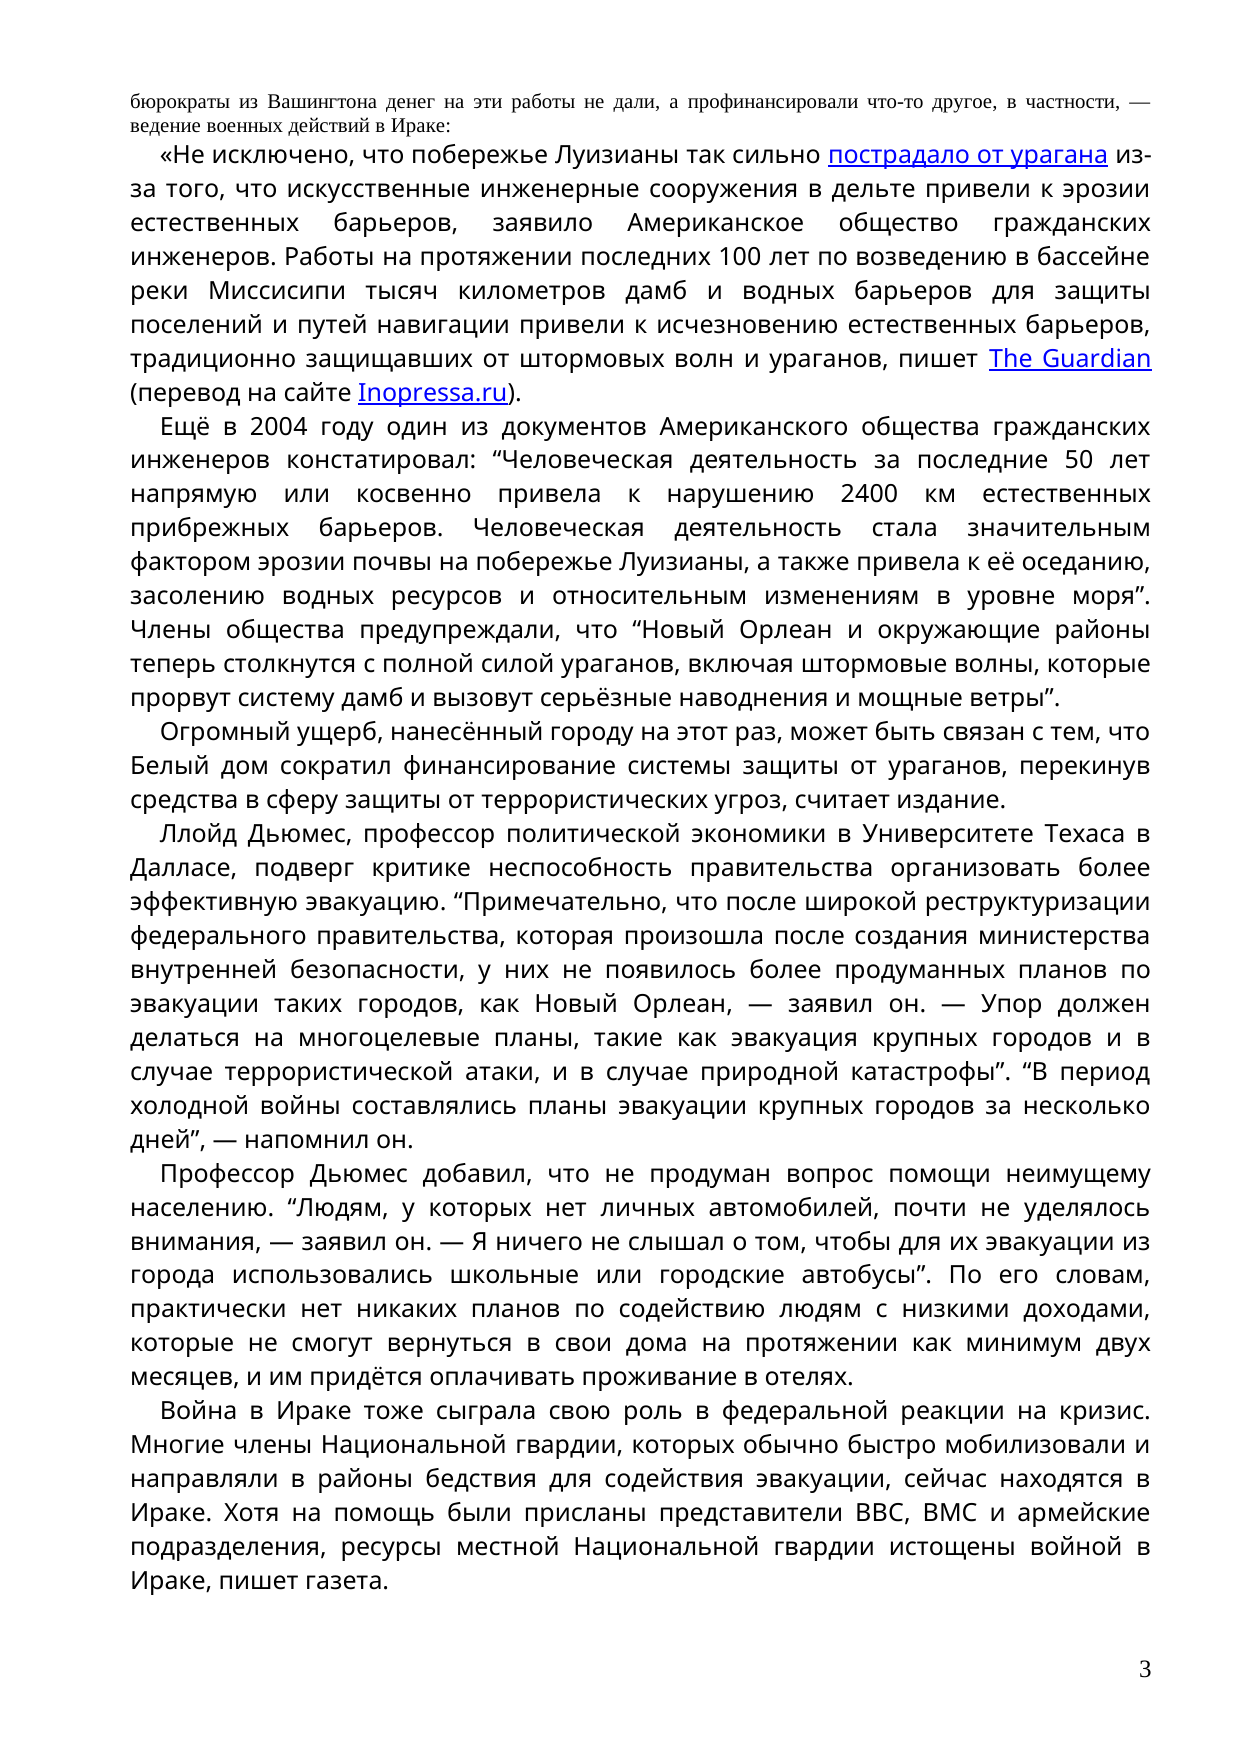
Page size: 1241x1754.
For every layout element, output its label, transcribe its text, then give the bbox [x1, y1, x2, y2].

text Ллойд Дьюмес, профессор политической экономики в Университете Техаса в Далласе, подверг критике неспособность правительства организовать более эффективную эвакуацию. “Примечательно, что после широкой реструктуризации федерального правительства, которая произошла после создания министерства внутренней безопасности, у них не появилось более продуманных планов по эвакуации таких городов, как Новый Орлеан, — заявил он. — Упор должен делаться на многоцелевые планы, такие как эвакуация крупных городов и в случае террористической атаки, и в случае природной катастрофы”. “В период холодной войны составлялись планы эвакуации крупных городов за несколько дней”, — напомнил он. [130, 816, 1152, 1156]
text бюрократы из Вашингтона денег на эти работы не дали, а профинансировали что-то другое, в частности, — ведение военных действий в Ираке: [130, 89, 1152, 137]
text Война в Ираке тоже сыграла свою роль в федеральной реакции на кризис. Многие члены Национальной гвардии, которых обычно быстро мобилизовали и направляли в районы бедствия для содействия эвакуации, сейчас находятся в Ираке. Хотя на помощь были присланы представители ВВС, ВМС и армейские подразделения, ресурсы местной Национальной гвардии истощены войной в Ираке, пишет газета. [130, 1393, 1152, 1597]
text «Не исключено, что побережье Луизианы так сильно пострадало от урагана из-за того, что искусственные инженерные сооружения в дельте привели к эрозии естественных барьеров, заявило Американское общество гражданских инженеров. Работы на протяжении последних 100 лет по возведению в бассейне реки Миссисипи тысяч километров дамб и водных барьеров для защиты поселений и путей навигации привели к исчезновению естественных барьеров, традиционно защищавших от штормовых волн и ураганов, пишет The Guardian (перевод на сайте Inopressa.ru). [130, 137, 1152, 408]
text Ещё в 2004 году один из документов Американского общества гражданских инженеров констатировал: “Человеческая деятельность за последние 50 лет напрямую или косвенно привела к нарушению 2400 км естественных прибрежных барьеров. Человеческая деятельность стала значительным фактором эрозии почвы на побережье Луизианы, а также привела к её оседанию, засолению водных ресурсов и относительным изменениям в уровне моря”. Члены общества предупреждали, что “Новый Орлеан и окружающие районы теперь столкнутся с полной силой ураганов, включая штормовые волны, которые прорвут систему дамб и вызовут серьёзные наводнения и мощные ветры”. [130, 408, 1152, 714]
text Профессор Дьюмес добавил, что не продуман вопрос помощи неимущему населению. “Людям, у которых нет личных автомобилей, почти не уделялось внимания, — заявил он. — Я ничего не слышал о том, чтобы для их эвакуации из города использовались школьные или городские автобусы”. По его словам, практически нет никаких планов по содействию людям с низкими доходами, которые не смогут вернуться в свои дома на протяжении как минимум двух месяцев, и им придётся оплачивать проживание в отелях. [130, 1156, 1152, 1393]
text Огромный ущерб, нанесённый городу на этот раз, может быть связан с тем, что Белый дом сократил финансирование системы защиты от ураганов, перекинув средства в сферу защиты от террористических угроз, считает издание. [130, 714, 1152, 816]
